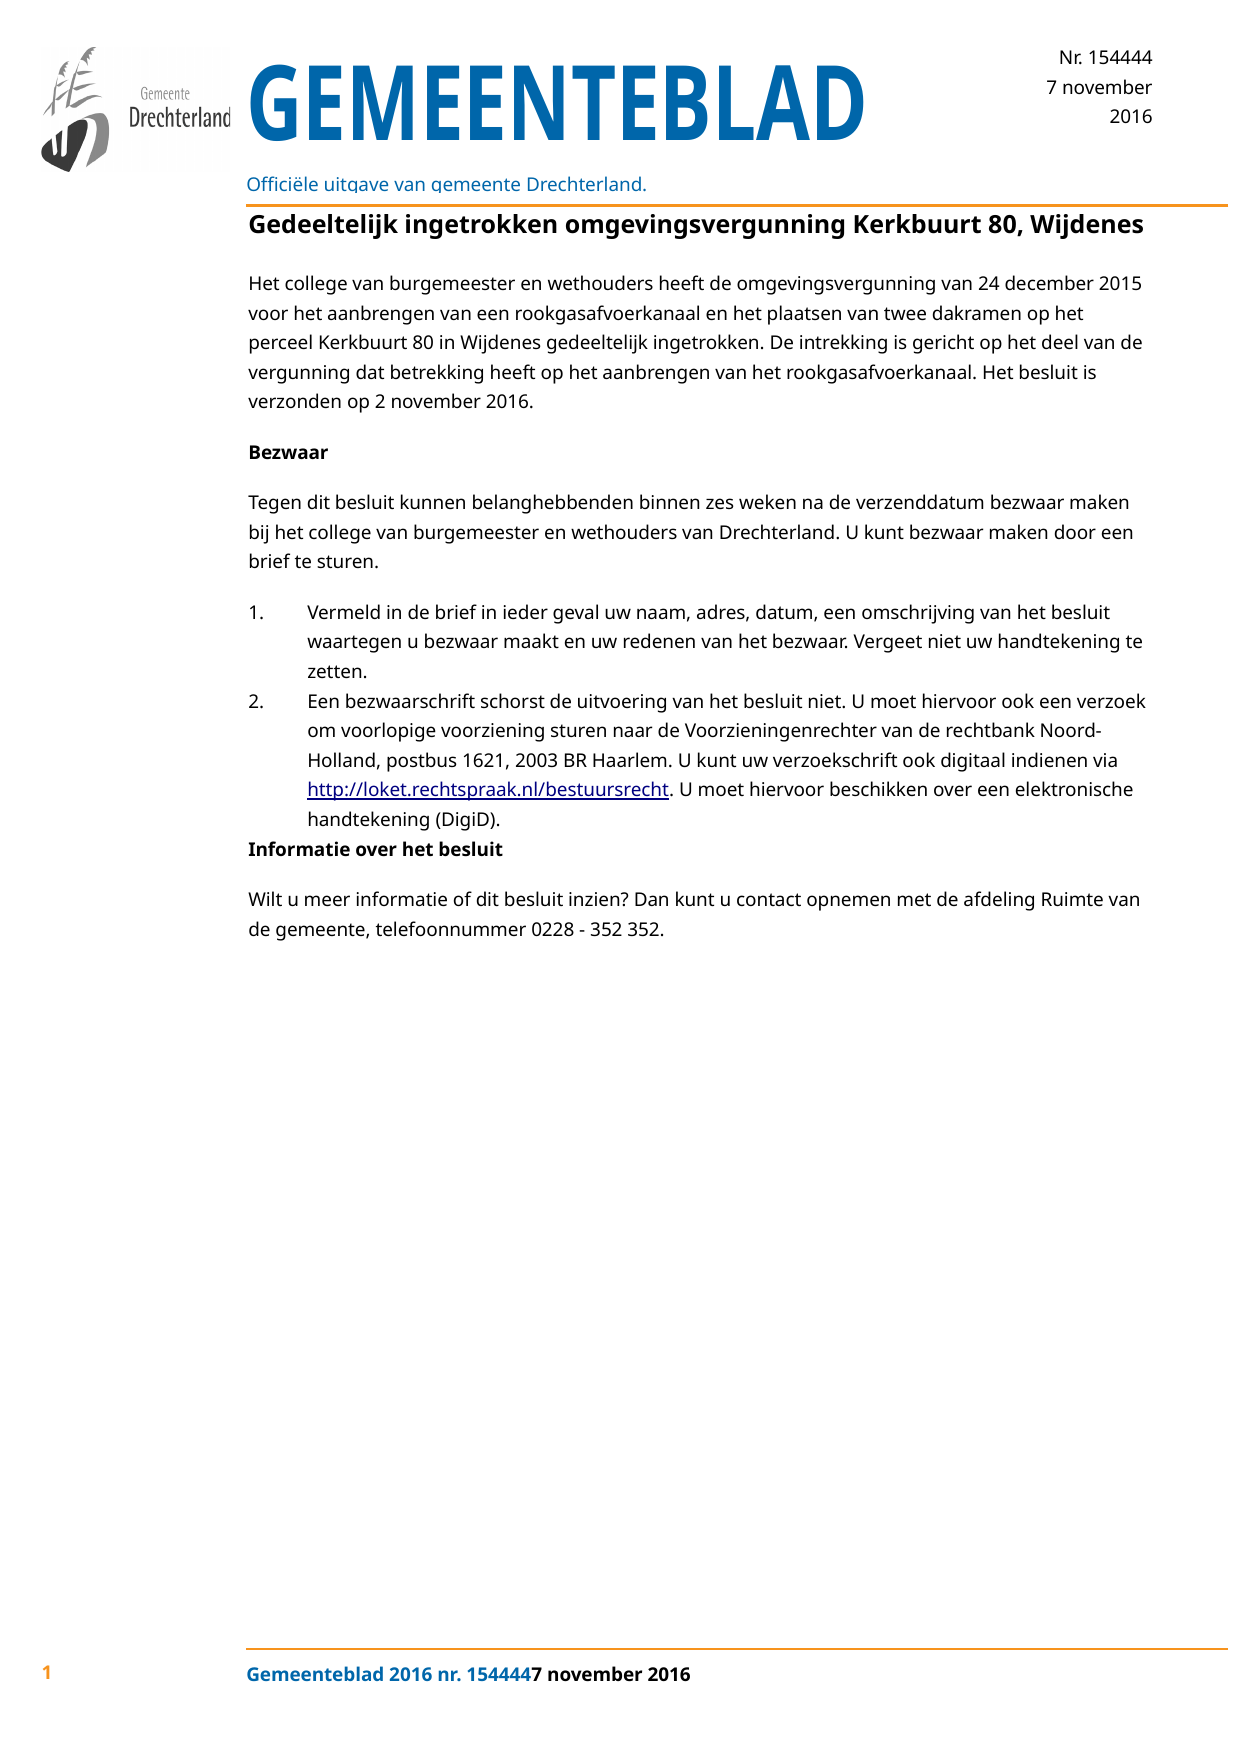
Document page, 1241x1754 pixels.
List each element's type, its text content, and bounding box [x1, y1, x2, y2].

list Een bezwaarschrift schorst de uitvoering van het besluit niet. U moet hiervoor ook een verzoek om voorlopige voorziening sturen naar de Voorzieningenrechter van de rechtbank Noord-Holland, postbus 1621, 2003 BR Haarlem. U kunt uw verzoekschrift ook digitaal indienen via http://loket.rechtspraak.nl/bestuursrecht. U moet hiervoor beschikken over een elektronische handtekening (DigiD). [248, 688, 1152, 832]
text Informatie over het besluit [248, 836, 1152, 861]
text Het college van burgemeester en wethouders heeft de omgevingsvergunning van 24 december 2015 voor het aanbrengen van een rookgasafvoerkanaal en het plaatsen van twee dakramen op het perceel Kerkbuurt 80 in Wijdenes gedeeltelijk ingetrokken. De intrekking is gericht op het deel van de vergunning dat betrekking heeft op het aanbrengen van het rookgasafvoerkanaal. Het besluit is verzonden op 2 november 2016. [248, 270, 1152, 414]
text Wilt u meer informatie of dit besluit inzien? Dan kunt u contact opnemen met de afdeling Ruimte van de gemeente, telefoonnummer 0228 - 352 352. [248, 886, 1152, 941]
text Bezwaar [248, 439, 1152, 465]
picture [41, 47, 231, 172]
list Vermeld in de brief in ieder geval uw naam, adres, datum, een omschrijving van het besluit waartegen u bezwaar maakt en uw redenen van het bezwaar. Vergeet niet uw handtekening te zetten. [248, 599, 1152, 684]
text Gedeeltelijk ingetrokken omgevingsvergunning Kerkbuurt 80, Wijdenes [248, 207, 1152, 241]
text Tegen dit besluit kunnen belanghebbenden binnen zes weken na de verzenddatum bezwaar maken bij het college van burgemeester en wethouders van Drechterland. U kunt bezwaar maken door een brief te sturen. [248, 489, 1152, 574]
